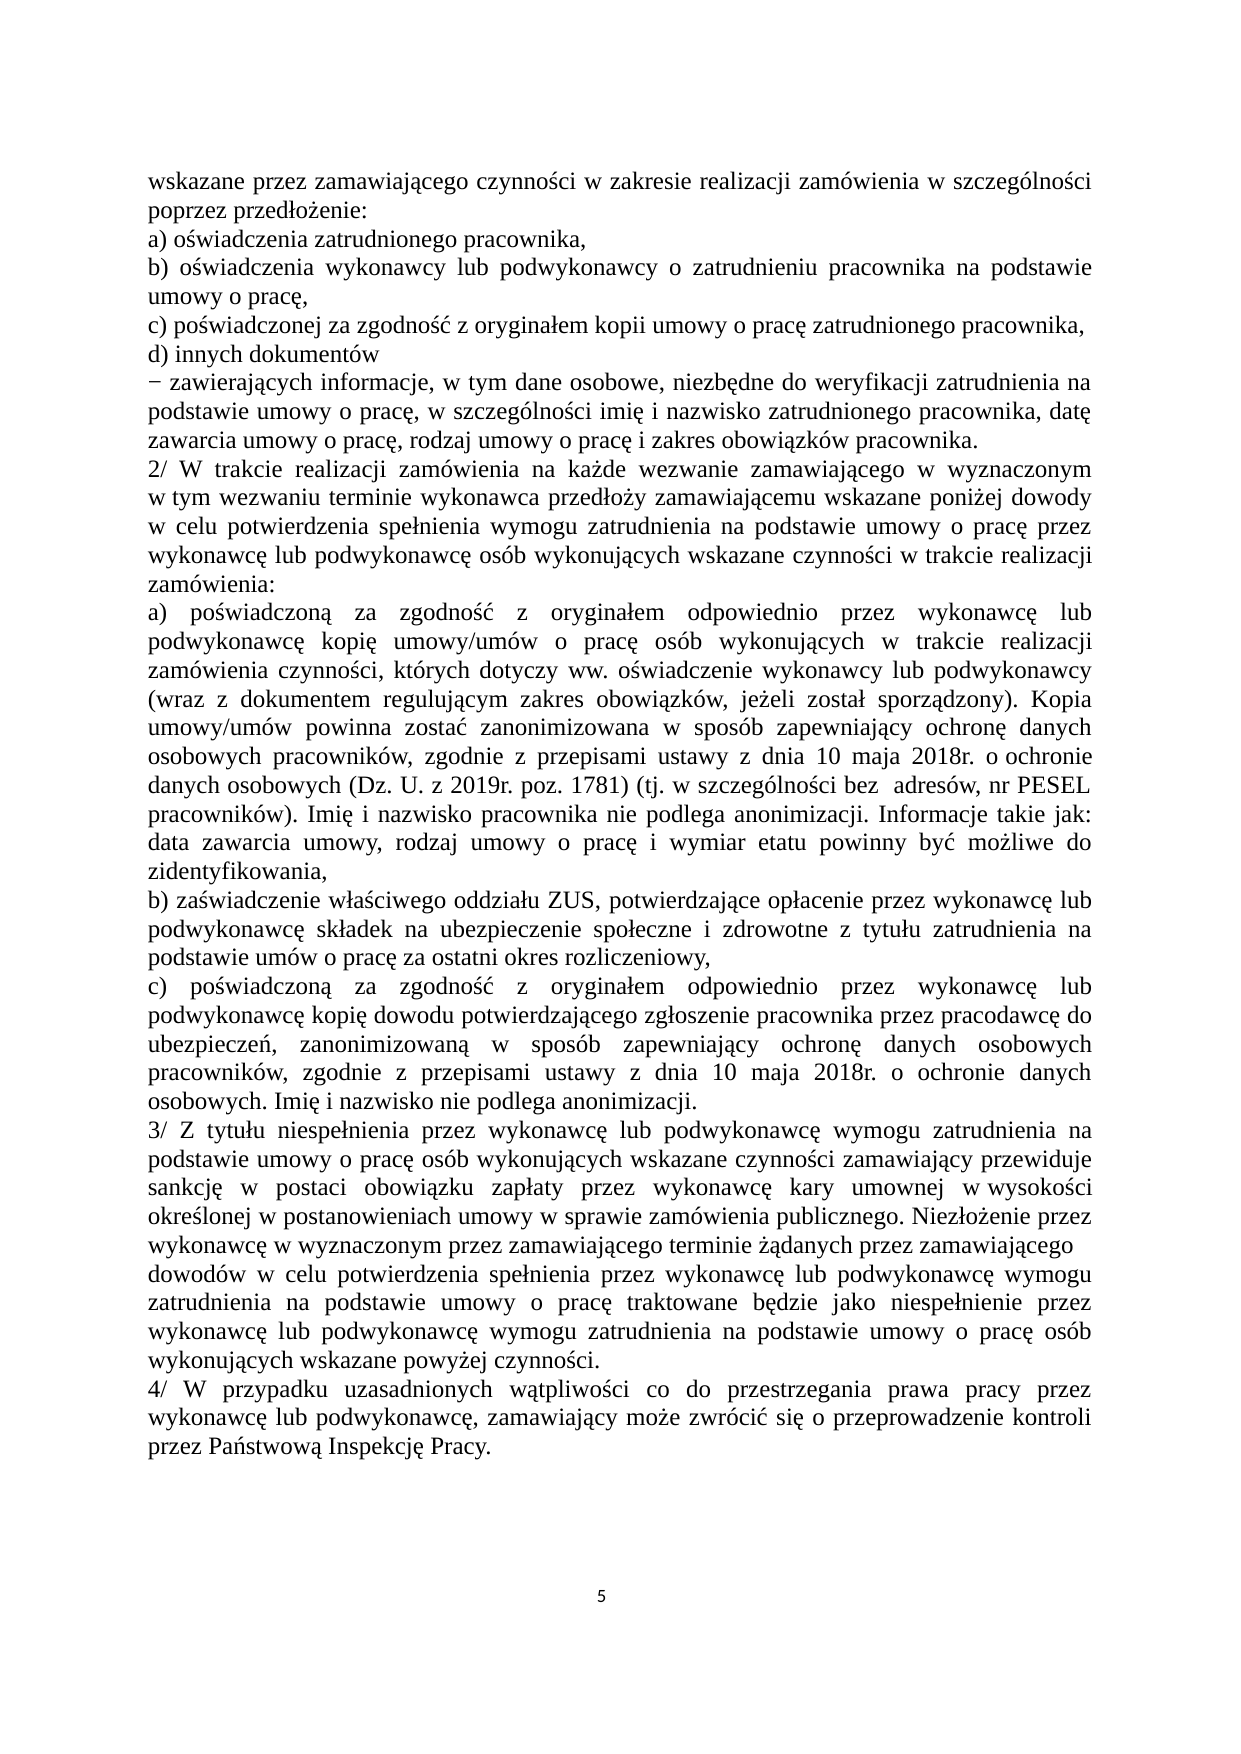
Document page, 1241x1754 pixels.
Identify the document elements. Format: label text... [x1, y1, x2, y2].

text 4/ W przypadku uzasadnionych wątpliwości co do przestrzegania prawa pracy przez wykonawcę lub podwykonawcę, zamawiający może zwrócić się o przeprowadzenie kontroli przez Państwową Inspekcję Pracy. [148, 1374, 1093, 1460]
text wskazane przez zamawiającego czynności w zakresie realizacji zamówienia w szczególności poprzez przedłożenie: [148, 166, 1093, 224]
text 3/ Z tytułu niespełnienia przez wykonawcę lub podwykonawcę wymogu zatrudnienia na podstawie umowy o pracę osób wykonujących wskazane czynności zamawiający przewiduje sankcję w postaci obowiązku zapłaty przez wykonawcę kary umownej w wysokości określonej w postanowieniach umowy w sprawie zamówienia publicznego. Niezłożenie przez wykonawcę w wyznaczonym przez zamawiającego terminie żądanych przez zamawiającego [148, 1115, 1093, 1259]
text − zawierających informacje, w tym dane osobowe, niezbędne do weryfikacji zatrudnienia na podstawie umowy o pracę, w szczególności imię i nazwisko zatrudnionego pracownika, datę zawarcia umowy o pracę, rodzaj umowy o pracę i zakres obowiązków pracownika. [148, 367, 1093, 454]
text c) poświadczonej za zgodność z oryginałem kopii umowy o pracę zatrudnionego pracownika, [148, 310, 1093, 339]
text a) oświadczenia zatrudnionego pracownika, [148, 224, 1093, 252]
text dowodów w celu potwierdzenia spełnienia przez wykonawcę lub podwykonawcę wymogu zatrudnienia na podstawie umowy o pracę traktowane będzie jako niespełnienie przez wykonawcę lub podwykonawcę wymogu zatrudnienia na podstawie umowy o pracę osób wykonujących wskazane powyżej czynności. [148, 1259, 1093, 1374]
text c) poświadczoną za zgodność z oryginałem odpowiednio przez wykonawcę lub podwykonawcę kopię dowodu potwierdzającego zgłoszenie pracownika przez pracodawcę do ubezpieczeń, zanonimizowaną w sposób zapewniający ochronę danych osobowych pracowników, zgodnie z przepisami ustawy z dnia 10 maja 2018r. o ochronie danych osobowych. Imię i nazwisko nie podlega anonimizacji. [148, 971, 1093, 1115]
text d) innych dokumentów [148, 339, 1093, 367]
text b) zaświadczenie właściwego oddziału ZUS, potwierdzające opłacenie przez wykonawcę lub podwykonawcę składek na ubezpieczenie społeczne i zdrowotne z tytułu zatrudnienia na podstawie umów o pracę za ostatni okres rozliczeniowy, [148, 885, 1093, 971]
text a) poświadczoną za zgodność z oryginałem odpowiednio przez wykonawcę lub podwykonawcę kopię umowy/umów o pracę osób wykonujących w trakcie realizacji zamówienia czynności, których dotyczy ww. oświadczenie wykonawcy lub podwykonawcy (wraz z dokumentem regulującym zakres obowiązków, jeżeli został sporządzony). Kopia umowy/umów powinna zostać zanonimizowana w sposób zapewniający ochronę danych osobowych pracowników, zgodnie z przepisami ustawy z dnia 10 maja 2018r. o ochronie danych osobowych (Dz. U. z 2019r. poz. 1781) (tj. w szczególności bez adresów, nr PESEL pracowników). Imię i nazwisko pracownika nie podlega anonimizacji. Informacje takie jak: data zawarcia umowy, rodzaj umowy o pracę i wymiar etatu powinny być możliwe do zidentyfikowania, [148, 597, 1093, 885]
text b) oświadczenia wykonawcy lub podwykonawcy o zatrudnieniu pracownika na podstawie umowy o pracę, [148, 252, 1093, 310]
text 2/ W trakcie realizacji zamówienia na każde wezwanie zamawiającego w wyznaczonym w tym wezwaniu terminie wykonawca przedłoży zamawiającemu wskazane poniżej dowody w celu potwierdzenia spełnienia wymogu zatrudnienia na podstawie umowy o pracę przez wykonawcę lub podwykonawcę osób wykonujących wskazane czynności w trakcie realizacji zamówienia: [148, 454, 1093, 597]
